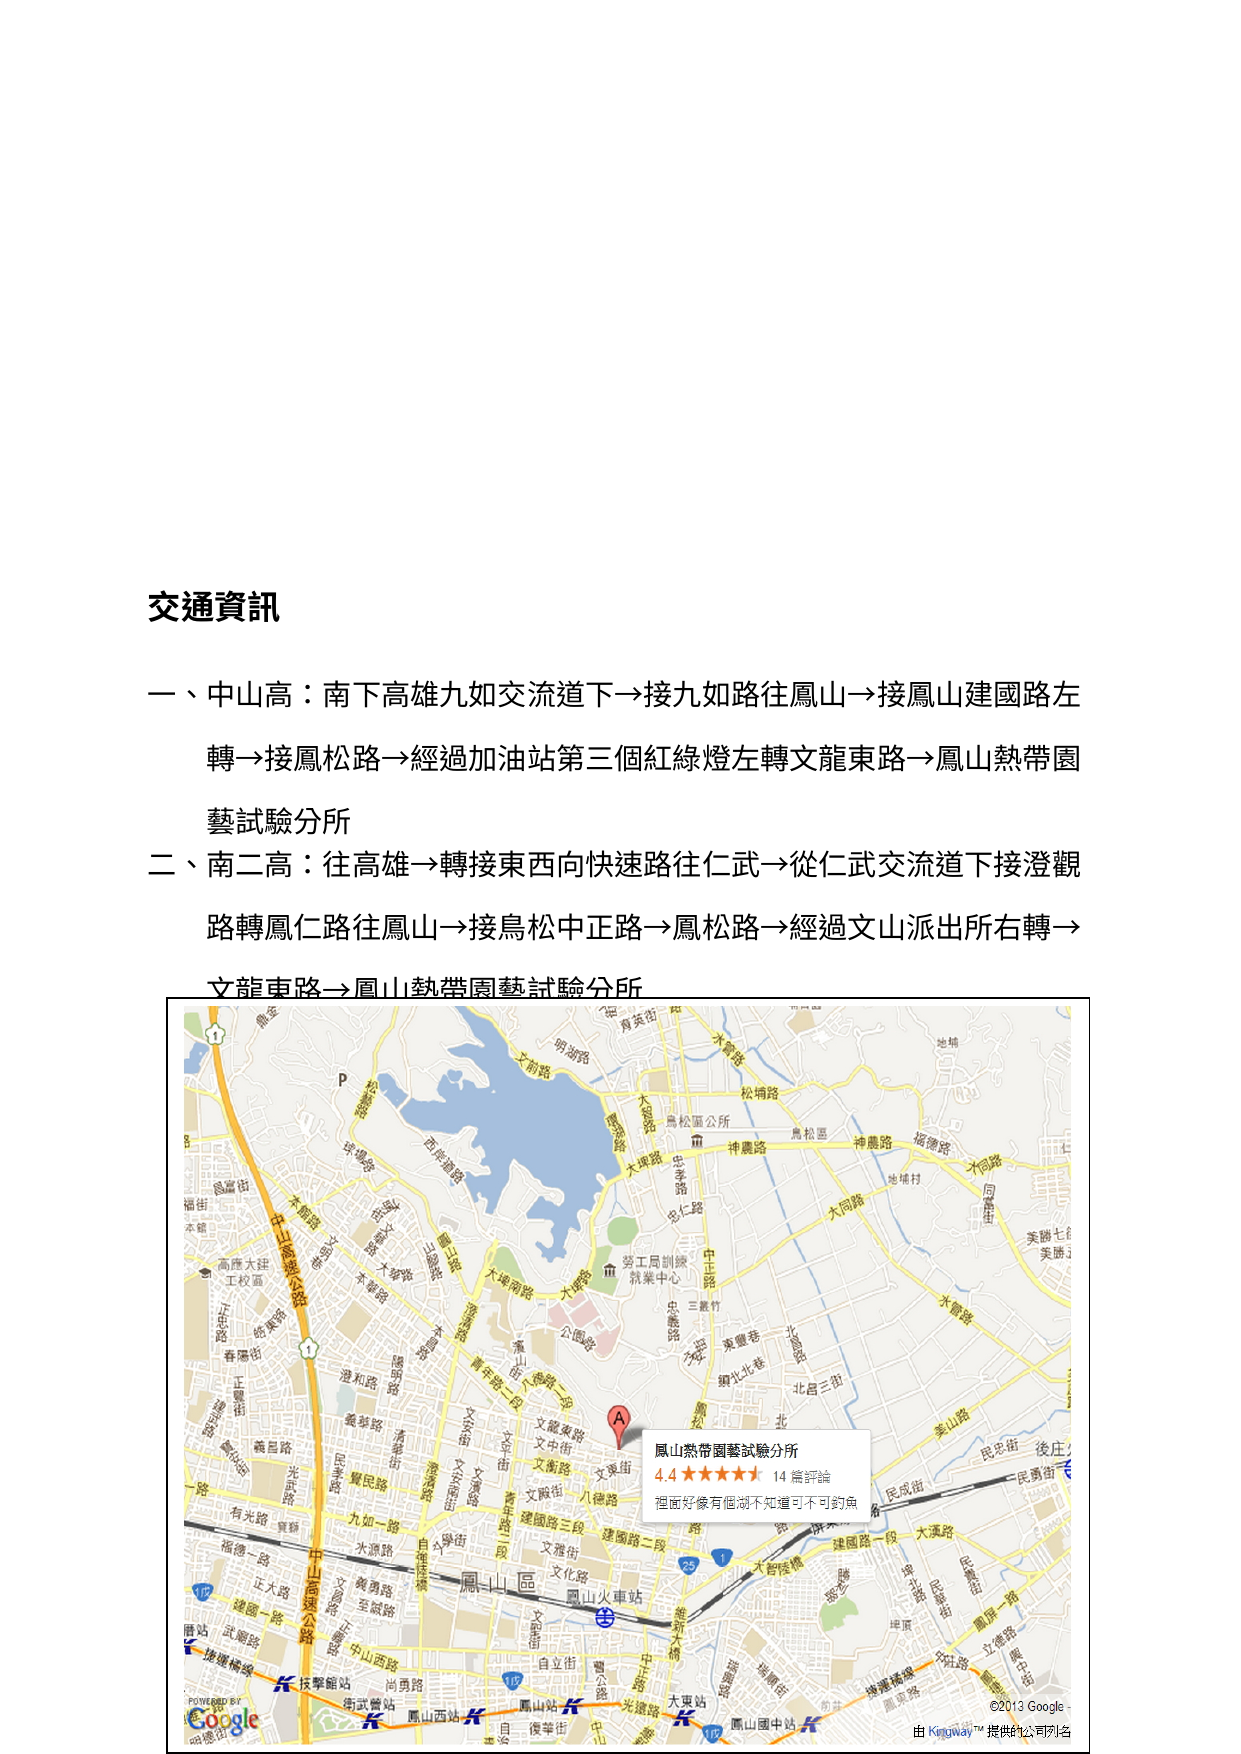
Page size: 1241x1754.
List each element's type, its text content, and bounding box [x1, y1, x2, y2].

table_header 交通資訊 一、中山高：南下高雄九如交流道下→接九如路往鳳山→接鳳山建國路左轉→接鳳松路→經過加油站第三個紅綠燈左轉文龍東路→鳳山熱帶園藝試驗分所 [148, 581, 1083, 841]
table_cell 二、南二高：往高雄→轉接東西向快速路往仁武→從仁武交流道下接澄觀路轉鳳仁路往鳳山→接鳥松中正路→鳳松路→經過文山派出所右轉→文龍東路→鳳山熱帶園藝試驗分所 [148, 841, 1083, 1010]
table_cell 二、南二高：往高雄→轉接東西向快速路往仁武→從仁武交流道下接澄觀路轉鳳仁路往鳳山→接鳥松中正路→鳳松路→經過文山派出所右轉→文龍東路→鳳山熱帶園藝試驗分所 [168, 999, 1089, 1752]
picture [182, 1006, 1074, 1745]
